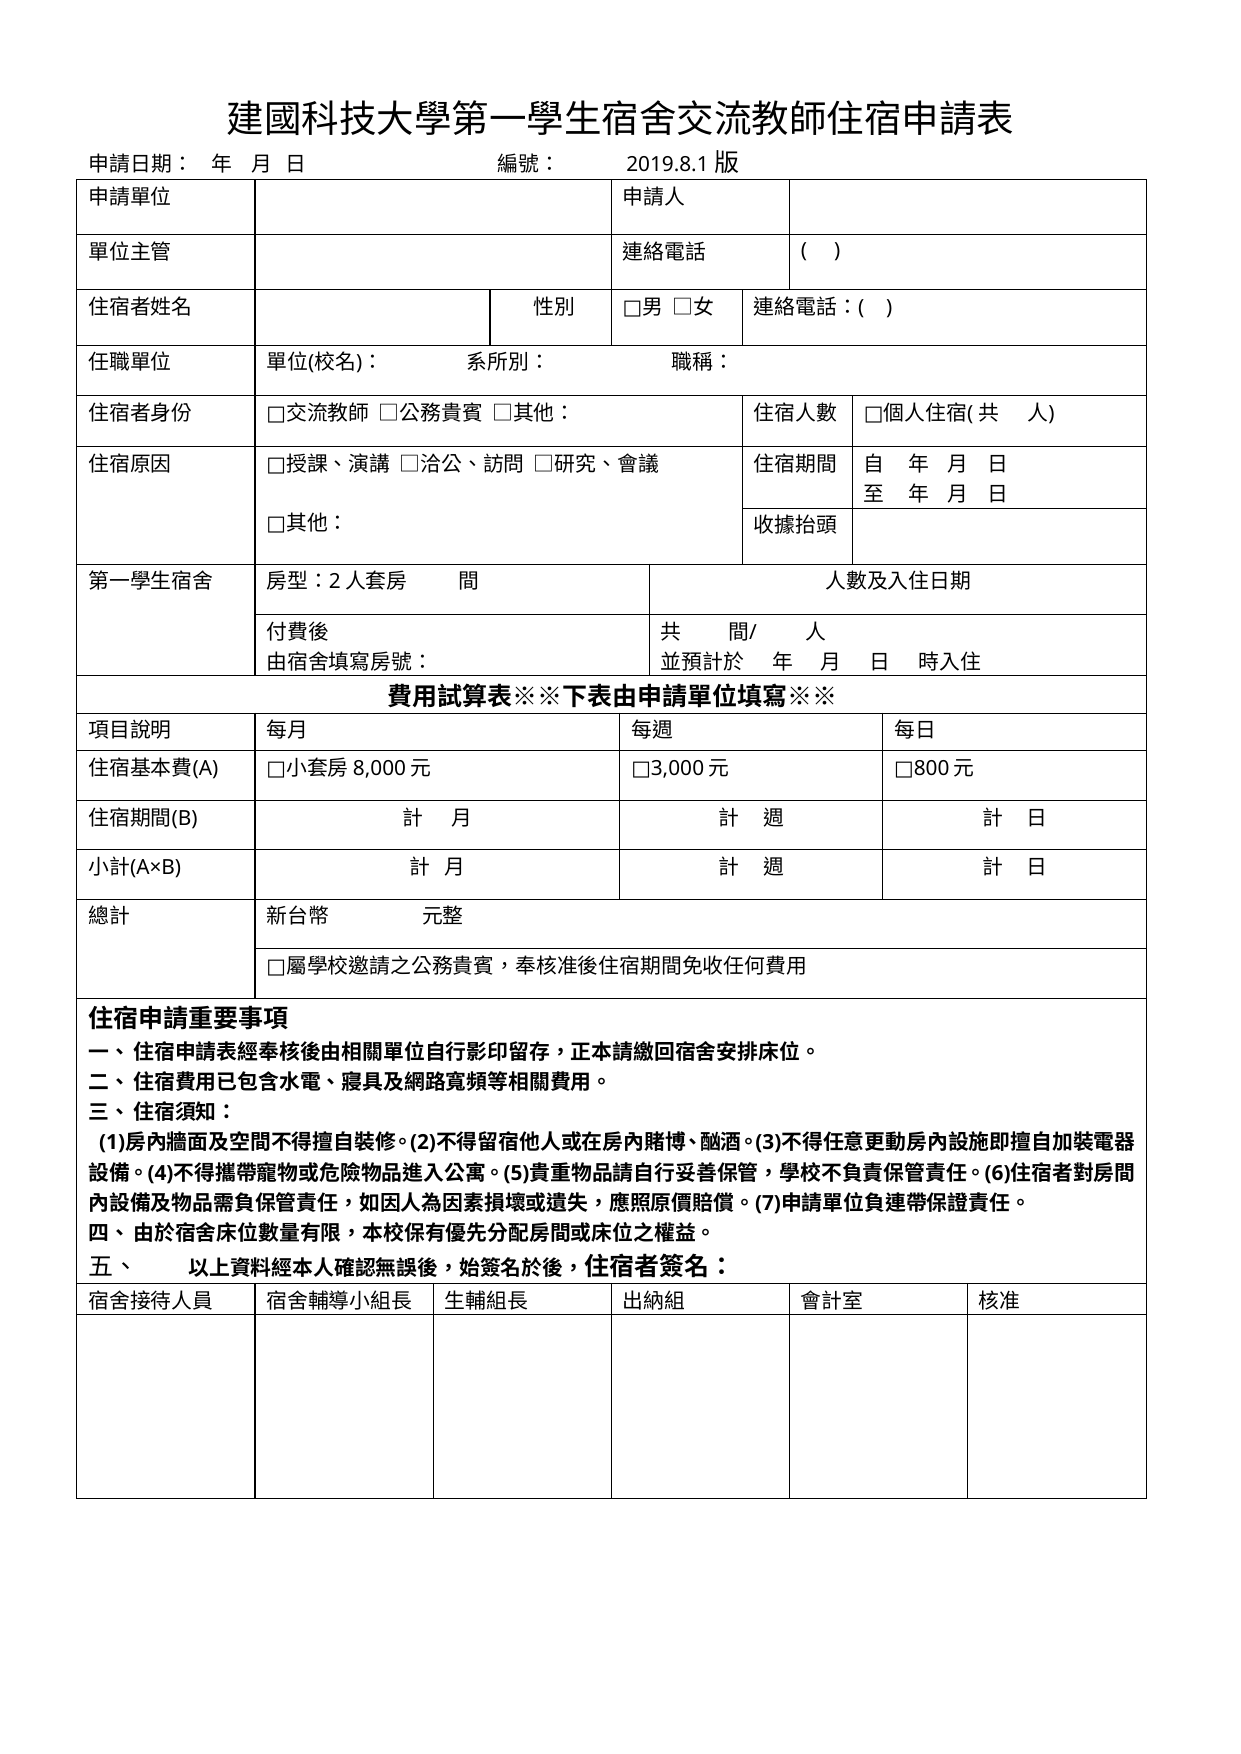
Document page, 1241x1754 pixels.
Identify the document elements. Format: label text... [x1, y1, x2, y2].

table_cell 單位主管 [77, 235, 254, 289]
table_cell 計 月 [256, 850, 619, 899]
table_cell 計 週 [620, 850, 882, 899]
table_cell 住宿者姓名 [77, 290, 254, 344]
table_cell ( ) [790, 235, 1146, 289]
table_cell 住宿者身份 [77, 396, 254, 446]
table_cell 第一學生宿舍 [77, 565, 254, 675]
table_header [256, 180, 611, 234]
table_cell □授課、演講 □洽公、訪問 □研究、會議 □其他： [256, 447, 742, 563]
table_header 申請人 [612, 180, 789, 234]
table_cell 住宿期間(B) [77, 801, 254, 849]
table_cell 自 年 月 日 至 年 月 日 [853, 447, 1146, 508]
table_cell [968, 1315, 1146, 1498]
table_cell □個人住宿( 共 人) [853, 396, 1146, 446]
table_cell 每週 [620, 714, 882, 750]
table_cell 計 週 [620, 801, 882, 849]
table_cell 生輔組長 [434, 1284, 611, 1314]
table_cell 性別 [491, 290, 611, 344]
table_cell 人數及入住日期 [650, 565, 1146, 614]
table_cell 計 月 [256, 801, 619, 849]
table_cell 核准 [968, 1284, 1146, 1314]
table_header [790, 180, 1146, 234]
table_cell [790, 1315, 967, 1498]
table_cell 房型：2人套房 間 [256, 565, 649, 614]
table_cell 小計(A×B) [77, 850, 254, 899]
table_cell 新台幣 元整 [256, 900, 1146, 948]
table_cell 住宿基本費(A) [77, 751, 254, 800]
text 申請日期： 年 月 日 編號： 2019.8.1 版 [89, 143, 1152, 179]
table_cell □3,000元 [620, 751, 882, 800]
table_cell 住宿期間 [743, 447, 852, 508]
table_cell 總計 [77, 900, 254, 998]
table_cell 住宿原因 [77, 447, 254, 563]
table_cell 項目說明 [77, 714, 254, 750]
table_cell 付費後 由宿舍填寫房號： [256, 615, 649, 675]
table_cell 宿舍輔導小組長 [256, 1284, 433, 1314]
table_cell 共 間/ 人 並預計於 年 月 日 時入住 [650, 615, 1146, 675]
table_cell [434, 1315, 611, 1498]
table_cell [853, 509, 1146, 563]
table_cell 每日 [883, 714, 1146, 750]
table_cell 每月 [256, 714, 619, 750]
table_cell 住宿申請重要事項 住宿申請表經奉核後由相關單位自行影印留存，正本請繳回宿舍安排床位。 住宿費用已包含水電、寢具及網路寬頻等相關費用。 住宿須知： (1)房內牆面及空間不得擅自裝修。(2)不得留宿他人或在房內賭博、酗酒。(3)不得任意更動房內設施即擅自加裝電器設備。(4)不得攜帶寵物或危險物品進入公寓。(5)貴重物品請自行妥善保管，學校不負責保管責任。(6)住宿者對房間內設備及物品需負保管責任，如因人為因素損壞或遺失，應照原價賠償。(7)申請單位負連帶保證責任。 由於宿舍床位數量有限，本校保有優先分配房間或床位之權益。 以上資料經本人確認無誤後，始簽名於後，住宿者簽名： [77, 999, 1146, 1283]
table_cell 出納組 [612, 1284, 789, 1314]
table_cell 費用試算表※※下表由申請單位填寫※※ [77, 676, 1146, 713]
table_cell 連絡電話：( ) [743, 290, 1146, 344]
table_cell □小套房8,000元 [256, 751, 619, 800]
table_cell [256, 235, 611, 289]
table_cell [77, 1315, 254, 1498]
table_cell 連絡電話 [612, 235, 789, 289]
table_cell □800元 [883, 751, 1146, 800]
table_cell □交流教師 □公務貴賓 □其他： [256, 396, 742, 446]
table_cell 收據抬頭 [743, 509, 852, 563]
table_cell [256, 290, 489, 344]
table_header 申請單位 [77, 180, 254, 234]
table_cell 住宿人數 [743, 396, 852, 446]
table_cell 宿舍接待人員 [77, 1284, 254, 1314]
table_cell 任職單位 [77, 346, 254, 395]
table_cell □男 □女 [612, 290, 742, 344]
table_cell [256, 1315, 433, 1498]
table_cell [612, 1315, 789, 1498]
table_cell 計 日 [883, 850, 1146, 899]
text 建國科技大學第一學生宿舍交流教師住宿申請表 [89, 89, 1152, 143]
table_cell 會計室 [790, 1284, 967, 1314]
table_cell 單位(校名)： 系所別： 職稱： [256, 346, 1146, 395]
table_cell □屬學校邀請之公務貴賓，奉核准後住宿期間免收任何費用 [256, 949, 1146, 998]
table_cell 計 日 [883, 801, 1146, 849]
